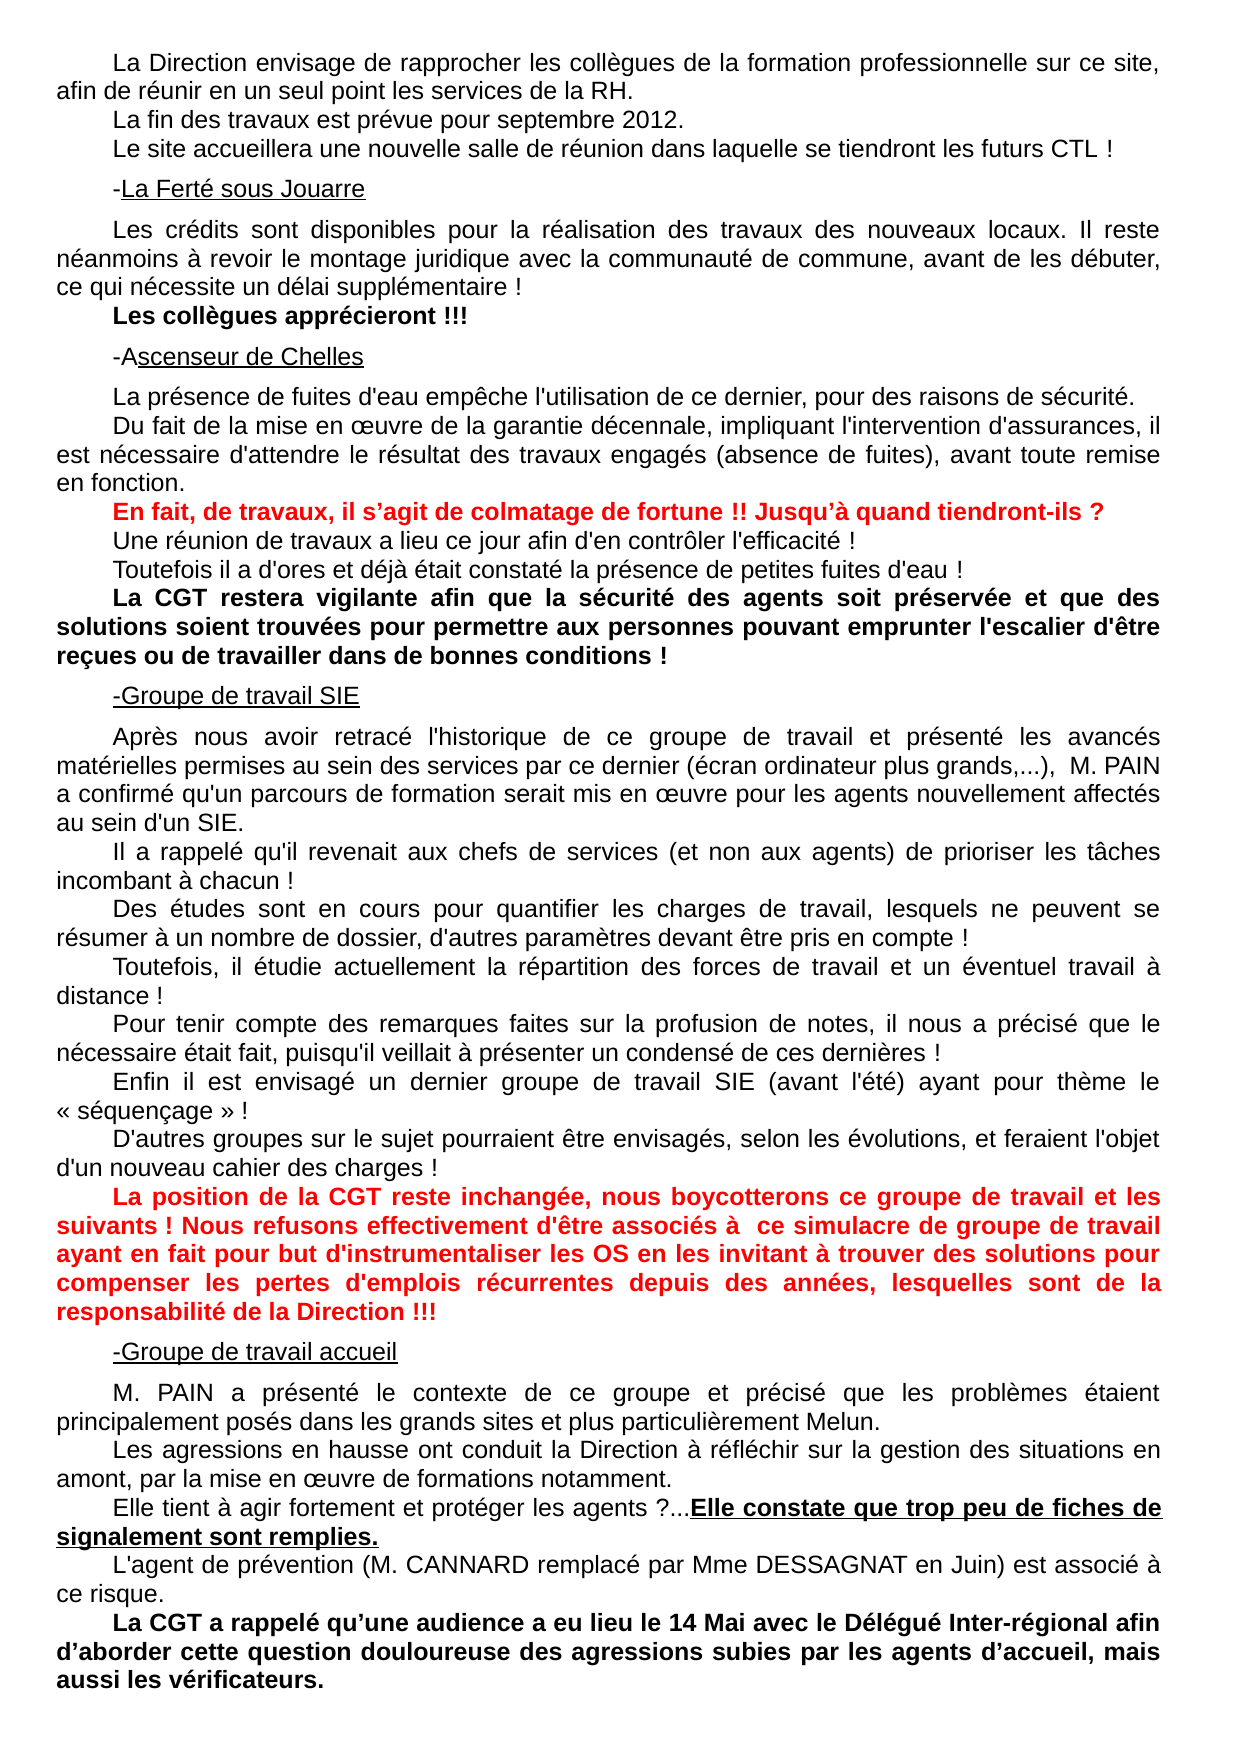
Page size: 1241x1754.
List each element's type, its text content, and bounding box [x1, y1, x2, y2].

text La CGT a rappelé qu’une audience a eu lieu le 14 Mai avec le Délégué Inter-régional afin d’aborder cette question douloureuse des agressions subies par les agents d’accueil, mais aussi les vérificateurs. [56, 1608, 1162, 1694]
text Les crédits sont disponibles pour la réalisation des travaux des nouveaux locaux. Il reste néanmoins à revoir le montage juridique avec la communauté de commune, avant de les débuter, ce qui nécessite un délai supplémentaire ! [56, 215, 1162, 301]
text La présence de fuites d'eau empêche l'utilisation de ce dernier, pour des raisons de sécurité. [56, 382, 1162, 411]
text -Groupe de travail accueil [56, 1337, 1162, 1366]
text Elle tient à agir fortement et protéger les agents ?...Elle constate que trop peu de fiches de signalement sont remplies. [56, 1493, 1162, 1550]
text Pour tenir compte des remarques faites sur la profusion de notes, il nous a précisé que le nécessaire était fait, puisqu'il veillait à présenter un condensé de ces dernières ! [56, 1009, 1162, 1067]
text Il a rappelé qu'il revenait aux chefs de services (et non aux agents) de prioriser les tâches incombant à chacun ! [56, 837, 1162, 894]
text La position de la CGT reste inchangée, nous boycotterons ce groupe de travail et les suivants ! Nous refusons effectivement d'être associés à ce simulacre de groupe de travail ayant en fait pour but d'instrumentaliser les OS en les invitant à trouver des solutions pour compenser les pertes d'emplois récurrentes depuis des années, lesquelles sont de la responsabilité de la Direction !!! [56, 1182, 1162, 1326]
text La fin des travaux est prévue pour septembre 2012. [56, 105, 1162, 134]
text -La Ferté sous Jouarre [56, 174, 1162, 203]
text Des études sont en cours pour quantifier les charges de travail, lesquels ne peuvent se résumer à un nombre de dossier, d'autres paramètres devant être pris en compte ! [56, 894, 1162, 952]
text M. PAIN a présenté le contexte de ce groupe et précisé que les problèmes étaient principalement posés dans les grands sites et plus particulièrement Melun. [56, 1378, 1162, 1435]
text -Ascenseur de Chelles [56, 342, 1162, 370]
text Une réunion de travaux a lieu ce jour afin d'en contrôler l'efficacité ! [56, 526, 1162, 554]
text Du fait de la mise en œuvre de la garantie décennale, impliquant l'intervention d'assurances, il est nécessaire d'attendre le résultat des travaux engagés (absence de fuites), avant toute remise en fonction. [56, 411, 1162, 497]
text D'autres groupes sur le sujet pourraient être envisagés, selon les évolutions, et feraient l'objet d'un nouveau cahier des charges ! [56, 1124, 1162, 1182]
text Enfin il est envisagé un dernier groupe de travail SIE (avant l'été) ayant pour thème le « séquençage » ! [56, 1067, 1162, 1124]
text La CGT restera vigilante afin que la sécurité des agents soit préservée et que des solutions soient trouvées pour permettre aux personnes pouvant emprunter l'escalier d'être reçues ou de travailler dans de bonnes conditions ! [56, 583, 1162, 669]
text L'agent de prévention (M. CANNARD remplacé par Mme DESSAGNAT en Juin) est associé à ce risque. [56, 1550, 1162, 1608]
text -Groupe de travail SIE [56, 681, 1162, 710]
text En fait, de travaux, il s’agit de colmatage de fortune !! Jusqu’à quand tiendront-ils ? [56, 497, 1162, 526]
text Après nous avoir retracé l'historique de ce groupe de travail et présenté les avancés matérielles permises au sein des services par ce dernier (écran ordinateur plus grands,...), M. PAIN a confirmé qu'un parcours de formation serait mis en œuvre pour les agents nouvellement affectés au sein d'un SIE. [56, 722, 1162, 837]
text Les agressions en hausse ont conduit la Direction à réfléchir sur la gestion des situations en amont, par la mise en œuvre de formations notamment. [56, 1435, 1162, 1493]
text La Direction envisage de rapprocher les collègues de la formation professionnelle sur ce site, afin de réunir en un seul point les services de la RH. [56, 47, 1162, 105]
text Toutefois il a d'ores et déjà était constaté la présence de petites fuites d'eau ! [56, 554, 1162, 583]
text Les collègues apprécieront !!! [56, 301, 1162, 330]
text Le site accueillera une nouvelle salle de réunion dans laquelle se tiendront les futurs CTL ! [56, 134, 1162, 162]
text Toutefois, il étudie actuellement la répartition des forces de travail et un éventuel travail à distance ! [56, 952, 1162, 1009]
